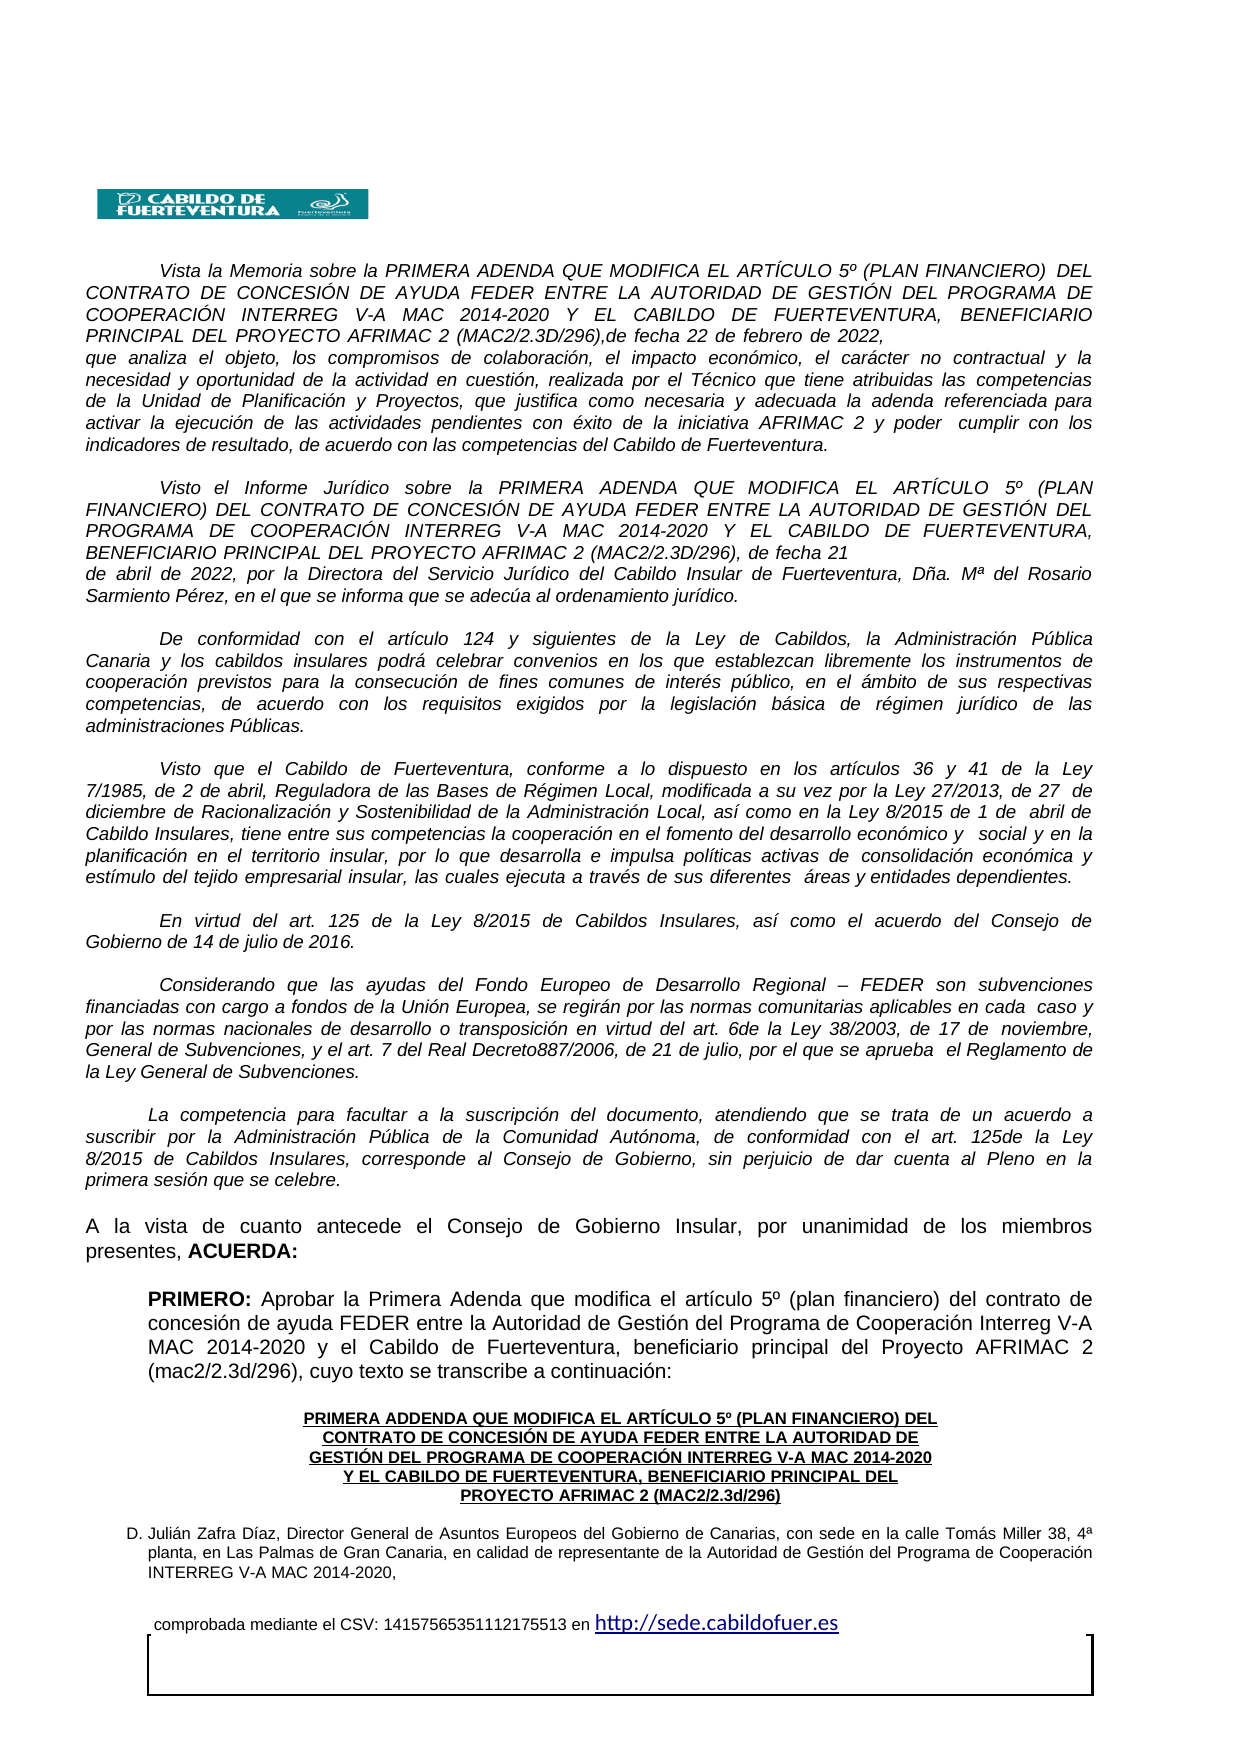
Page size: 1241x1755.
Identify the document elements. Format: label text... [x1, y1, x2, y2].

text PRIMERA ADDENDA QUE MODIFICA EL ARTÍCULO 5º (PLAN FINANCIERO) DEL CONTRATO DE CONCESIÓN DE AYUDA FEDER ENTRE LA AUTORIDAD DE GESTIÓN DEL PROGRAMA DE COOPERACIÓN INTERREG V-A MAC 2014-2020 Y EL CABILDO DE FUERTEVENTURA, BENEFICIARIO PRINCIPAL DEL PROYECTO AFRIMAC 2 (MAC2/2.3d/296) [302, 1409, 939, 1505]
text La competencia para facultar a la suscripción del documento, atendiendo que se trata de un acuerdo a suscribir por la Administración Pública de la Comunidad Autónoma, de conformidad con el art. 125de la Ley 8/2015 de Cabildos Insulares, corresponde al Consejo de Gobierno, sin perjuicio de dar cuenta al Pleno en la primera sesión que se celebre. [85, 1104, 1093, 1191]
text PRIMERO: Aprobar la Primera Adenda que modifica el artículo 5º (plan financiero) del contrato de concesión de ayuda FEDER entre la Autoridad de Gestión del Programa de Cooperación Interreg V-A MAC 2014-2020 y el Cabildo de Fuerteventura, beneficiario principal del Proyecto AFRIMAC 2 (mac2/2.3d/296), cuyo texto se transcribe a continuación: [148, 1286, 1093, 1383]
text de abril de 2022, por la Directora del Servicio Jurídico del Cabildo Insular de Fuerteventura, Dña. Mª del Rosario Sarmiento Pérez, en el que se informa que se adecúa al ordenamiento jurídico. [85, 563, 1093, 606]
text Vista la Memoria sobre la PRIMERA ADENDA QUE MODIFICA EL ARTÍCULO 5º (PLAN FINANCIERO) DEL CONTRATO DE CONCESIÓN DE AYUDA FEDER ENTRE LA AUTORIDAD DE GESTIÓN DEL PROGRAMA DE COOPERACIÓN INTERREG V-A MAC 2014-2020 Y EL CABILDO DE FUERTEVENTURA, BENEFICIARIO PRINCIPAL DEL PROYECTO AFRIMAC 2 (MAC2/2.3D/296),de fecha 22 de febrero de 2022, [85, 260, 1093, 347]
list Julián Zafra Díaz, Director General de Asuntos Europeos del Gobierno de Canarias, con sede en la calle Tomás Miller 38, 4ª planta, en Las Palmas de Gran Canaria, en calidad de representante de la Autoridad de Gestión del Programa de Cooperación INTERREG V-A MAC 2014-2020, [126, 1524, 1093, 1582]
text Considerando que las ayudas del Fondo Europeo de Desarrollo Regional – FEDER son subvenciones financiadas con cargo a fondos de la Unión Europea, se regirán por las normas comunitarias aplicables en cada caso y por las normas nacionales de desarrollo o transposición en virtud del art. 6de la Ley 38/2003, de 17 de noviembre, General de Subvenciones, y el art. 7 del Real Decreto887/2006, de 21 de julio, por el que se aprueba el Reglamento de la Ley General de Subvenciones. [85, 974, 1093, 1082]
text De conformidad con el artículo 124 y siguientes de la Ley de Cabildos, la Administración Pública Canaria y los cabildos insulares podrá celebrar convenios en los que establezcan libremente los instrumentos de cooperación previstos para la consecución de fines comunes de interés público, en el ámbito de sus respectivas competencias, de acuerdo con los requisitos exigidos por la legislación básica de régimen jurídico de las administraciones Públicas. [85, 628, 1093, 736]
text que analiza el objeto, los compromisos de colaboración, el impacto económico, el carácter no contractual y la necesidad y oportunidad de la actividad en cuestión, realizada por el Técnico que tiene atribuidas las competencias de la Unidad de Planificación y Proyectos, que justifica como necesaria y adecuada la adenda referenciada para activar la ejecución de las actividades pendientes con éxito de la iniciativa AFRIMAC 2 y poder cumplir con los indicadores de resultado, de acuerdo con las competencias del Cabildo de Fuerteventura. [85, 347, 1093, 455]
subtitle A la vista de cuanto antecede el Consejo de Gobierno Insular, por unanimidad de los miembros presentes, ACUERDA: [85, 1214, 1093, 1262]
text Visto el Informe Jurídico sobre la PRIMERA ADENDA QUE MODIFICA EL ARTÍCULO 5º (PLAN FINANCIERO) DEL CONTRATO DE CONCESIÓN DE AYUDA FEDER ENTRE LA AUTORIDAD DE GESTIÓN DEL PROGRAMA DE COOPERACIÓN INTERREG V-A MAC 2014-2020 Y EL CABILDO DE FUERTEVENTURA, BENEFICIARIO PRINCIPAL DEL PROYECTO AFRIMAC 2 (MAC2/2.3D/296), de fecha 21 [85, 477, 1093, 563]
text En virtud del art. 125 de la Ley 8/2015 de Cabildos Insulares, así como el acuerdo del Consejo de Gobierno de 14 de julio de 2016. [85, 909, 1093, 953]
text Visto que el Cabildo de Fuerteventura, conforme a lo dispuesto en los artículos 36 y 41 de la Ley 7/1985, de 2 de abril, Reguladora de las Bases de Régimen Local, modificada a su vez por la Ley 27/2013, de 27 de diciembre de Racionalización y Sostenibilidad de la Administración Local, así como en la Ley 8/2015 de 1 de abril de Cabildo Insulares, tiene entre sus competencias la cooperación en el fomento del desarrollo económico y social y en la planificación en el territorio insular, por lo que desarrolla e impulsa políticas activas de consolidación económica y estímulo del tejido empresarial insular, las cuales ejecuta a través de sus diferentes áreas y entidades dependientes. [85, 758, 1093, 888]
picture [97, 189, 369, 219]
